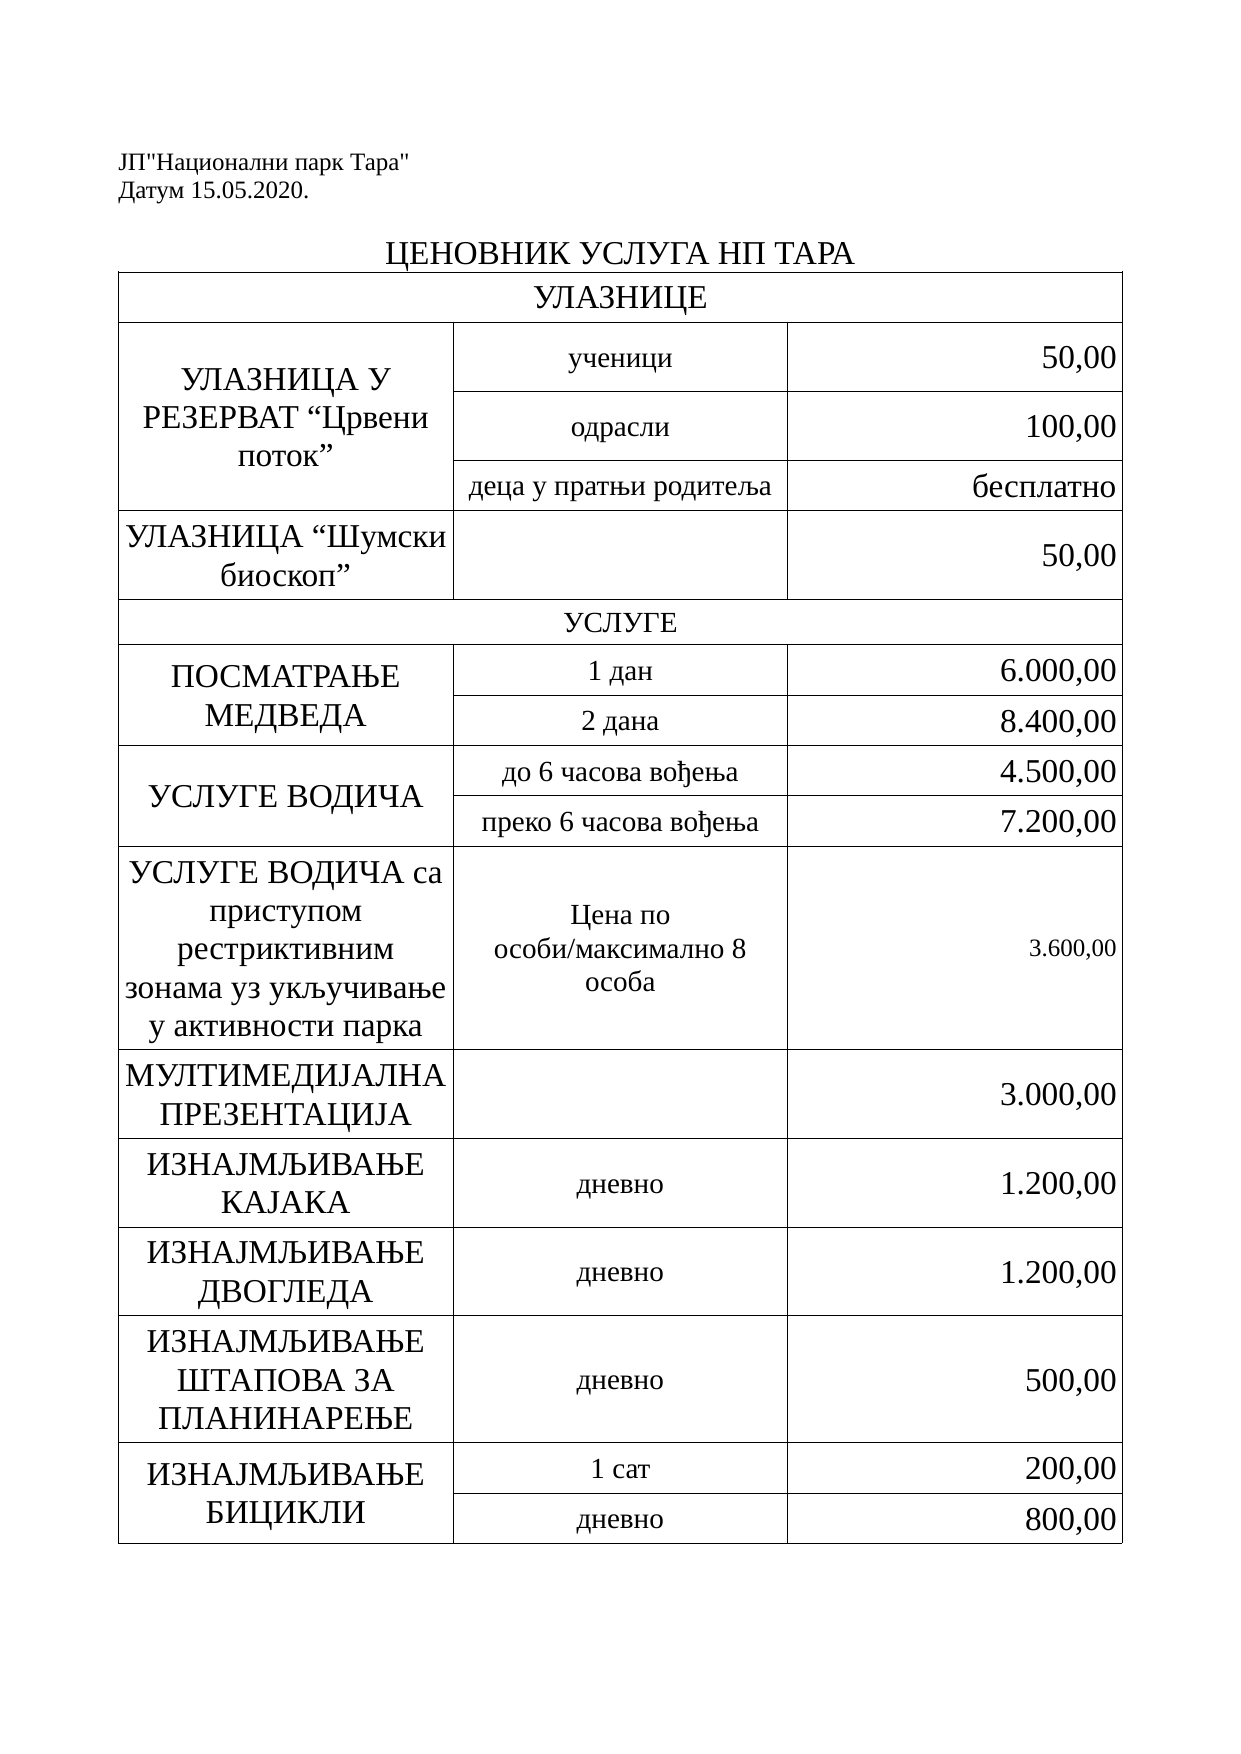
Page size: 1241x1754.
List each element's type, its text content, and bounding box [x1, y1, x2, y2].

text ЈП"Национални парк Тара" [118, 147, 1122, 176]
table_cell УСЛУГЕ ВОДИЧА [119, 746, 453, 846]
table_cell преко 6 часова вођења [454, 796, 787, 846]
table_cell 2 дана [454, 696, 787, 745]
table_cell ИЗНАЈМЉИВАЊЕ БИЦИКЛИ [119, 1443, 453, 1543]
table_cell 8.400,00 [788, 696, 1122, 745]
table_cell ИЗНАЈМЉИВАЊЕ ДВОГЛЕДА [119, 1228, 453, 1315]
table_cell дневно [454, 1139, 787, 1227]
table_cell 3.600,00 [788, 847, 1122, 1049]
table_cell 1 дан [454, 645, 787, 695]
table_cell МУЛТИМЕДИЈАЛНА ПРЕЗЕНТАЦИЈА [119, 1050, 453, 1138]
table_cell бесплатно [788, 461, 1122, 510]
table_cell ученици [454, 323, 787, 391]
table_cell 7.200,00 [788, 796, 1122, 846]
table_cell [454, 1050, 787, 1138]
table_cell 800,00 [788, 1494, 1122, 1543]
table_cell деца у пратњи родитеља [454, 461, 787, 510]
table_cell дневно [454, 1316, 787, 1442]
table_cell 50,00 [788, 323, 1122, 391]
table_cell дневно [454, 1494, 787, 1543]
table_cell до 6 часова вођења [454, 746, 787, 795]
text Датум 15.05.2020. [118, 176, 1122, 204]
table_cell 3.000,00 [788, 1050, 1122, 1138]
table_cell УЛАЗНИЦА “Шумски биоскоп” [119, 511, 453, 599]
table_cell УЛАЗНИЦА У РЕЗЕРВАТ “Црвени поток” [119, 323, 453, 510]
table_cell дневно [454, 1228, 787, 1315]
table_header УЛАЗНИЦЕ [119, 273, 1122, 322]
table_cell ИЗНАЈМЉИВАЊЕ ШТАПОВА ЗА ПЛАНИНАРЕЊЕ [119, 1316, 453, 1442]
table_cell 1.200,00 [788, 1228, 1122, 1315]
table_cell 1.200,00 [788, 1139, 1122, 1227]
table_cell 200,00 [788, 1443, 1122, 1492]
table_cell 6.000,00 [788, 645, 1122, 695]
table_cell Цена по особи/максимално 8 особа [454, 847, 787, 1049]
table_cell УСЛУГЕ ВОДИЧА са приступом рестриктивним зонама уз укључивање у активности парка [119, 847, 453, 1049]
table_cell 100,00 [788, 392, 1122, 460]
table_cell ИЗНАЈМЉИВАЊЕ КАЈАКА [119, 1139, 453, 1227]
table_cell [454, 511, 787, 599]
table_cell ПОСМАТРАЊЕ МЕДВЕДА [119, 645, 453, 745]
table_cell одрасли [454, 392, 787, 460]
table_cell 1 сат [454, 1443, 787, 1492]
table_cell 50,00 [788, 511, 1122, 599]
text ЦЕНОВНИК УСЛУГА НП ТАРА [118, 233, 1122, 271]
table_cell 500,00 [788, 1316, 1122, 1442]
table_cell 4.500,00 [788, 746, 1122, 795]
table_cell УСЛУГЕ [119, 600, 1122, 644]
